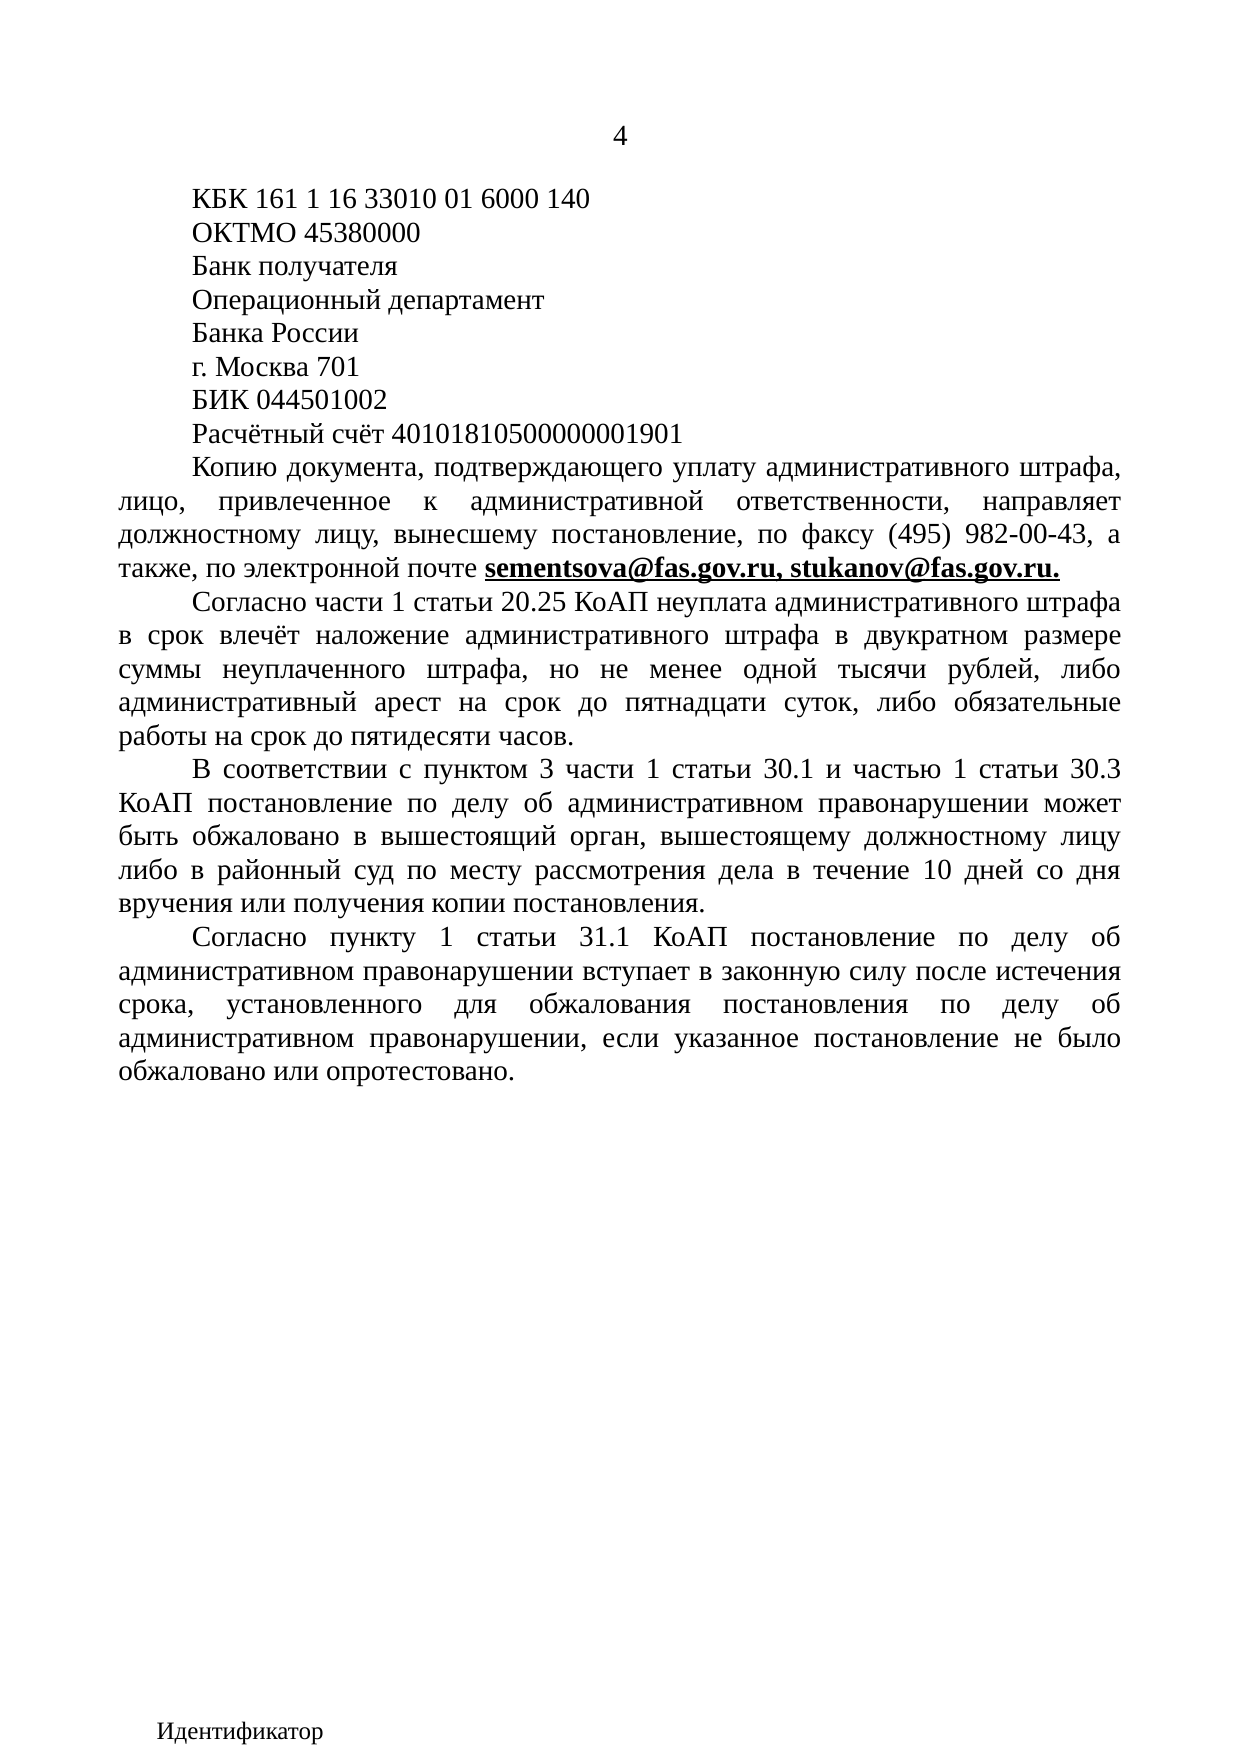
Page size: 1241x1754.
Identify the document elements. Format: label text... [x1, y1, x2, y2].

text КБК 161 1 16 33010 01 6000 140 [118, 181, 1122, 215]
text Согласно пункту 1 статьи 31.1 КоАП постановление по делу об административном правонарушении вступает в законную силу после истечения срока, установленного для обжалования постановления по делу об административном правонарушении, если указанное постановление не было обжаловано или опротестовано. [118, 919, 1122, 1087]
text г. Москва 701 [118, 349, 1122, 382]
text В соответствии с пунктом 3 части 1 статьи 30.1 и частью 1 статьи 30.3 КоАП постановление по делу об административном правонарушении может быть обжаловано в вышестоящий орган, вышестоящему должностному лицу либо в районный суд по месту рассмотрения дела в течение 10 дней со дня вручения или получения копии постановления. [118, 751, 1122, 919]
text Банка России [118, 315, 1122, 349]
text ОКТМО 45380000 [118, 215, 1122, 248]
text Банк получателя [118, 248, 1122, 282]
text Операционный департамент [118, 282, 1122, 315]
text БИК 044501002 [118, 382, 1122, 416]
text Копию документа, подтверждающего уплату административного штрафа, лицо, привлеченное к административной ответственности, направляет должностному лицу, вынесшему постановление, по факсу (495) 982-00-43, а также, по электронной почте sementsova@fas.gov.ru, stukanov@fas.gov.ru. [118, 449, 1122, 584]
text Согласно части 1 статьи 20.25 КоАП неуплата административного штрафа в срок влечёт наложение административного штрафа в двукратном размере суммы неуплаченного штрафа, но не менее одной тысячи рублей, либо административный арест на срок до пятнадцати суток, либо обязательные работы на срок до пятидесяти часов. [118, 584, 1122, 751]
text Расчётный счёт 40101810500000001901 [118, 416, 1122, 449]
